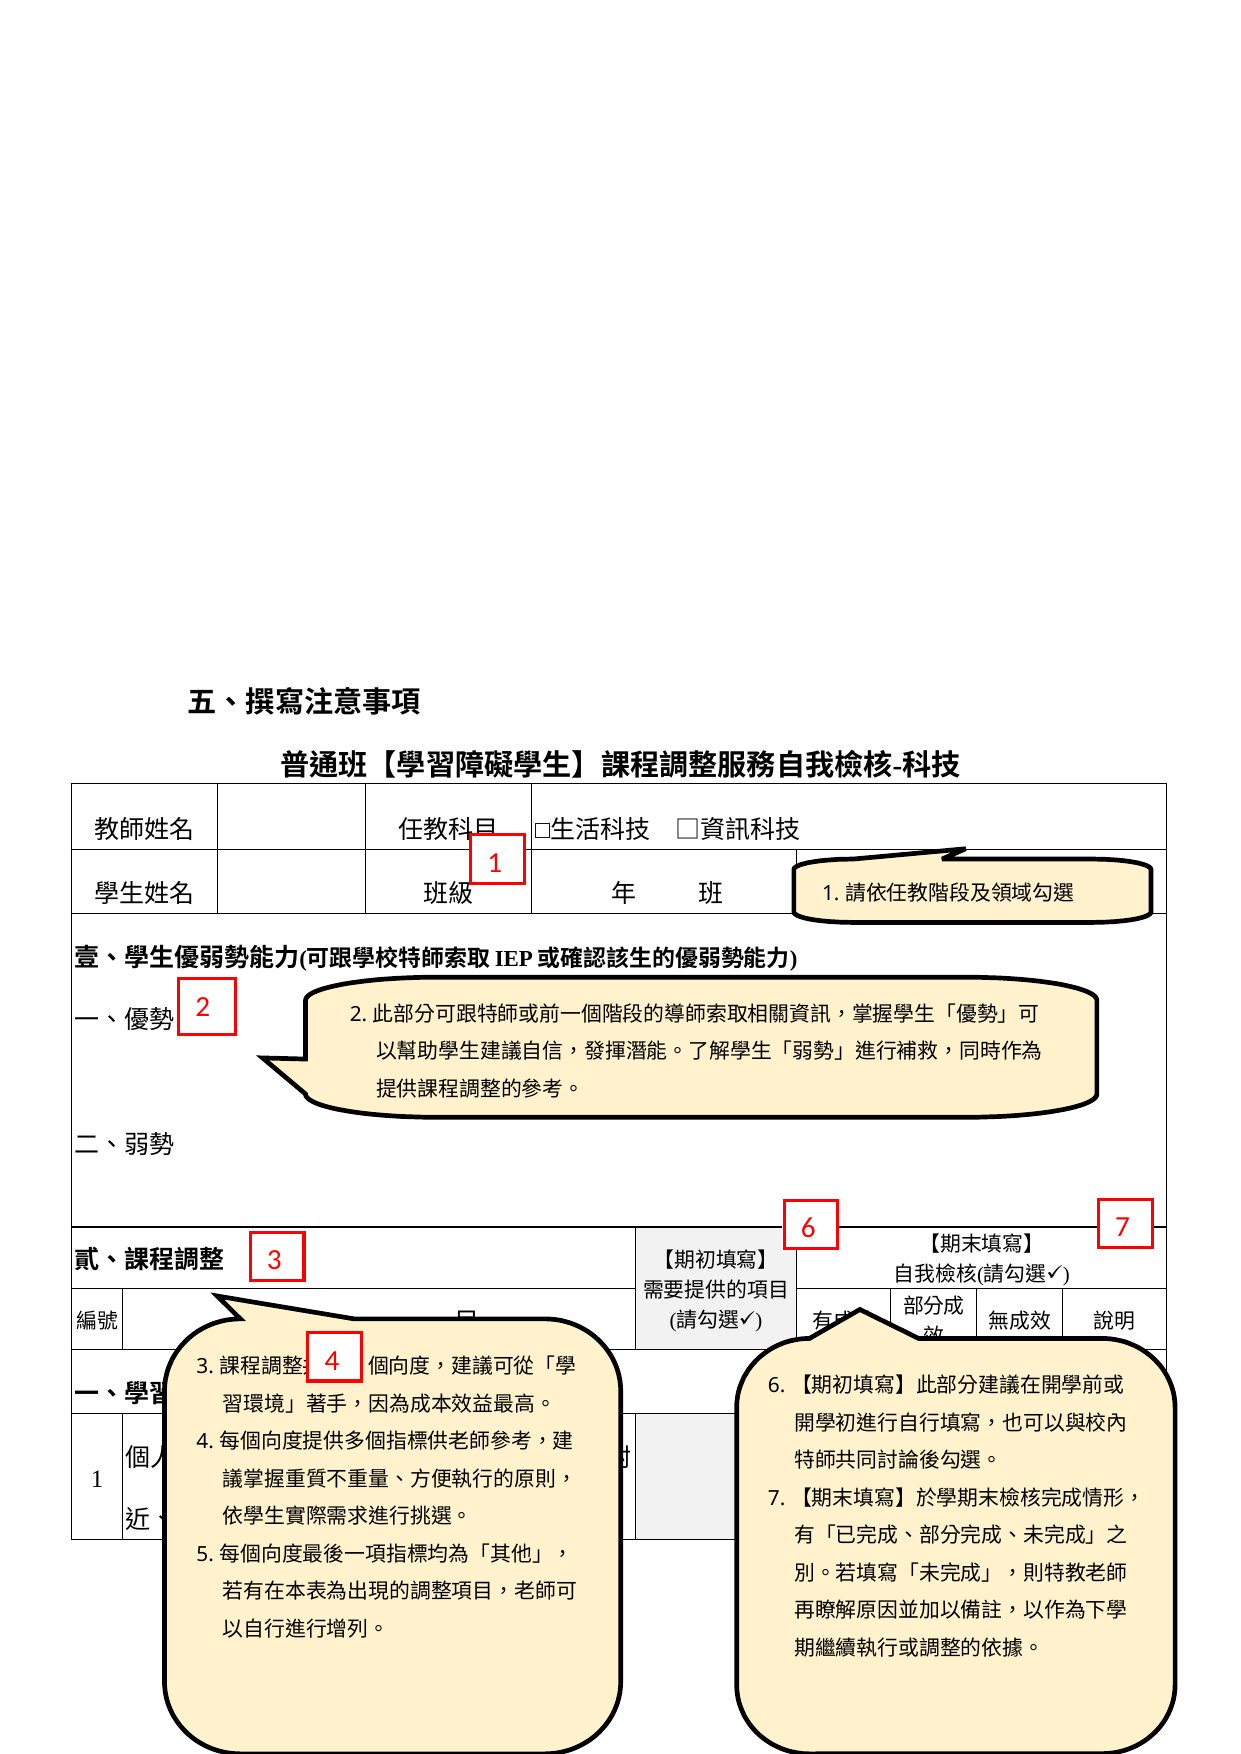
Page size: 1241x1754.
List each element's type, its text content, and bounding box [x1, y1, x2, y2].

table_header [218, 784, 365, 849]
table_cell 壹、學生優弱勢能力(可跟學校特師索取IEP或確認該生的優弱勢能力) 一、優勢 二、弱勢 [72, 914, 1166, 1226]
table_cell 一、學習環境的調整 [611, 1350, 763, 1413]
table_cell 無成效 [977, 1289, 1062, 1336]
text 五、撰寫注意事項 [187, 658, 1053, 721]
table_header 任教科目 [472, 836, 523, 882]
table_cell 一、學習環境的調整 [1149, 1350, 1166, 1368]
table_cell 亞型 [797, 850, 915, 863]
table_cell 有成效 [797, 1289, 890, 1336]
table_cell [218, 850, 365, 913]
table_cell 項 目 [123, 1289, 635, 1349]
table_header □生活科技 □資訊科技 [532, 784, 1166, 849]
table_cell 壹、學生優弱勢能力(可跟學校特師索取IEP或確認該生的優弱勢能力) 一、優勢 二、弱勢 [1100, 1201, 1151, 1246]
table_cell 年 班 [532, 850, 796, 913]
table_cell 班級 [366, 850, 531, 913]
table_cell 項 目 [309, 1334, 360, 1379]
table_header 教師姓名 [72, 784, 217, 849]
table_cell 個人座位安排在有利於學習的位置，如教師附近、前排座位，避免走廊及窗戶邊。 [624, 1414, 635, 1539]
table_cell 【期末填寫】 自我檢核(請勾選) [797, 1228, 1166, 1288]
table_cell 個人座位安排在有利於學習的位置，如教師附近、前排座位，避免走廊及窗戶邊。 [123, 1414, 162, 1539]
table_cell 【期初填寫】 需要提供的項目 (請勾選) [636, 1228, 796, 1349]
table_cell 壹、學生優弱勢能力(可跟學校特師索取IEP或確認該生的優弱勢能力) 一、優勢 二、弱勢 [786, 1202, 836, 1247]
table_cell [958, 850, 1166, 913]
table_cell [636, 1414, 734, 1539]
table_cell 1 [72, 1414, 122, 1539]
text 普通班【學習障礙學生】課程調整服務自我檢核-科技 [187, 721, 1053, 783]
table_cell 編號 [72, 1289, 122, 1349]
table_cell 說明 [1063, 1289, 1166, 1349]
table_cell 一、學習環境的調整 [72, 1350, 174, 1413]
table_cell 部分成效 [891, 1289, 976, 1336]
table_cell 貳、課程調整 [72, 1228, 635, 1288]
table_cell 學生姓名 [72, 850, 217, 913]
table_header 任教科目 [366, 784, 531, 849]
